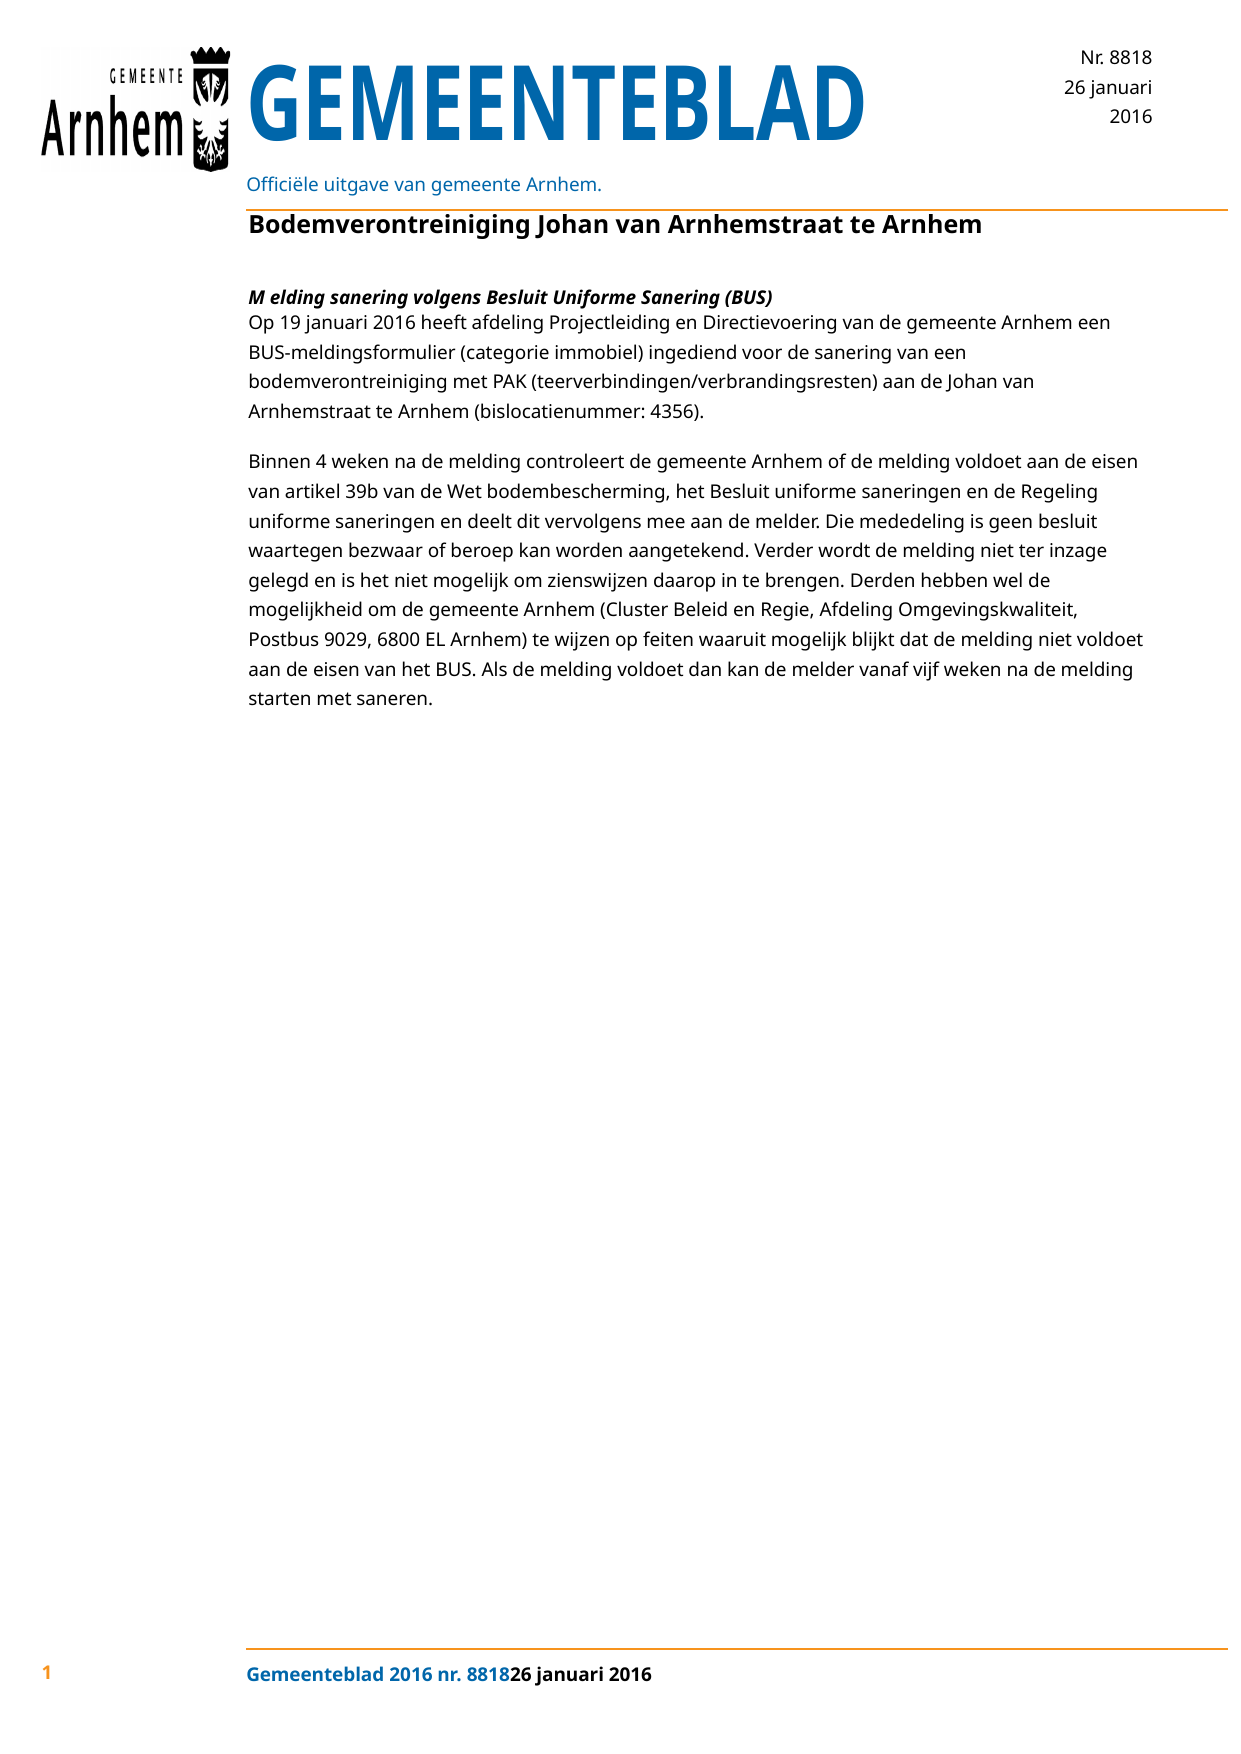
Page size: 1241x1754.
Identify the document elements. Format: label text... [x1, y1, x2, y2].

picture [41, 47, 231, 172]
text Op 19 januari 2016 heeft afdeling Projectleiding en Directievoering van de gemeente Arnhem een BUS-meldingsformulier (categorie immobiel) ingediend voor de sanering van een bodemverontreiniging met PAK (teerverbindingen/verbrandingsresten) aan de Johan van Arnhemstraat te Arnhem (bislocatienummer: 4356). [248, 309, 1152, 424]
text Binnen 4 weken na de melding controleert de gemeente Arnhem of de melding voldoet aan de eisen van artikel 39b van de Wet bodembescherming, het Besluit uniforme saneringen en de Regeling uniforme saneringen en deelt dit vervolgens mee aan de melder. Die mededeling is geen besluit waartegen bezwaar of beroep kan worden aangetekend. Verder wordt de melding niet ter inzage gelegd en is het niet mogelijk om zienswijzen daarop in te brengen. Derden hebben wel de mogelijkheid om de gemeente Arnhem (Cluster Beleid en Regie, Afdeling Omgevingskwaliteit, Postbus 9029, 6800 EL Arnhem) te wijzen op feiten waaruit mogelijk blijkt dat de melding niet voldoet aan de eisen van het BUS. Als de melding voldoet dan kan de melder vanaf vijf weken na de melding starten met saneren. [248, 449, 1152, 711]
text M elding sanering volgens Besluit Uniforme Sanering (BUS) [248, 284, 1152, 309]
text Bodemverontreiniging Johan van Arnhemstraat te Arnhem [248, 211, 1152, 241]
